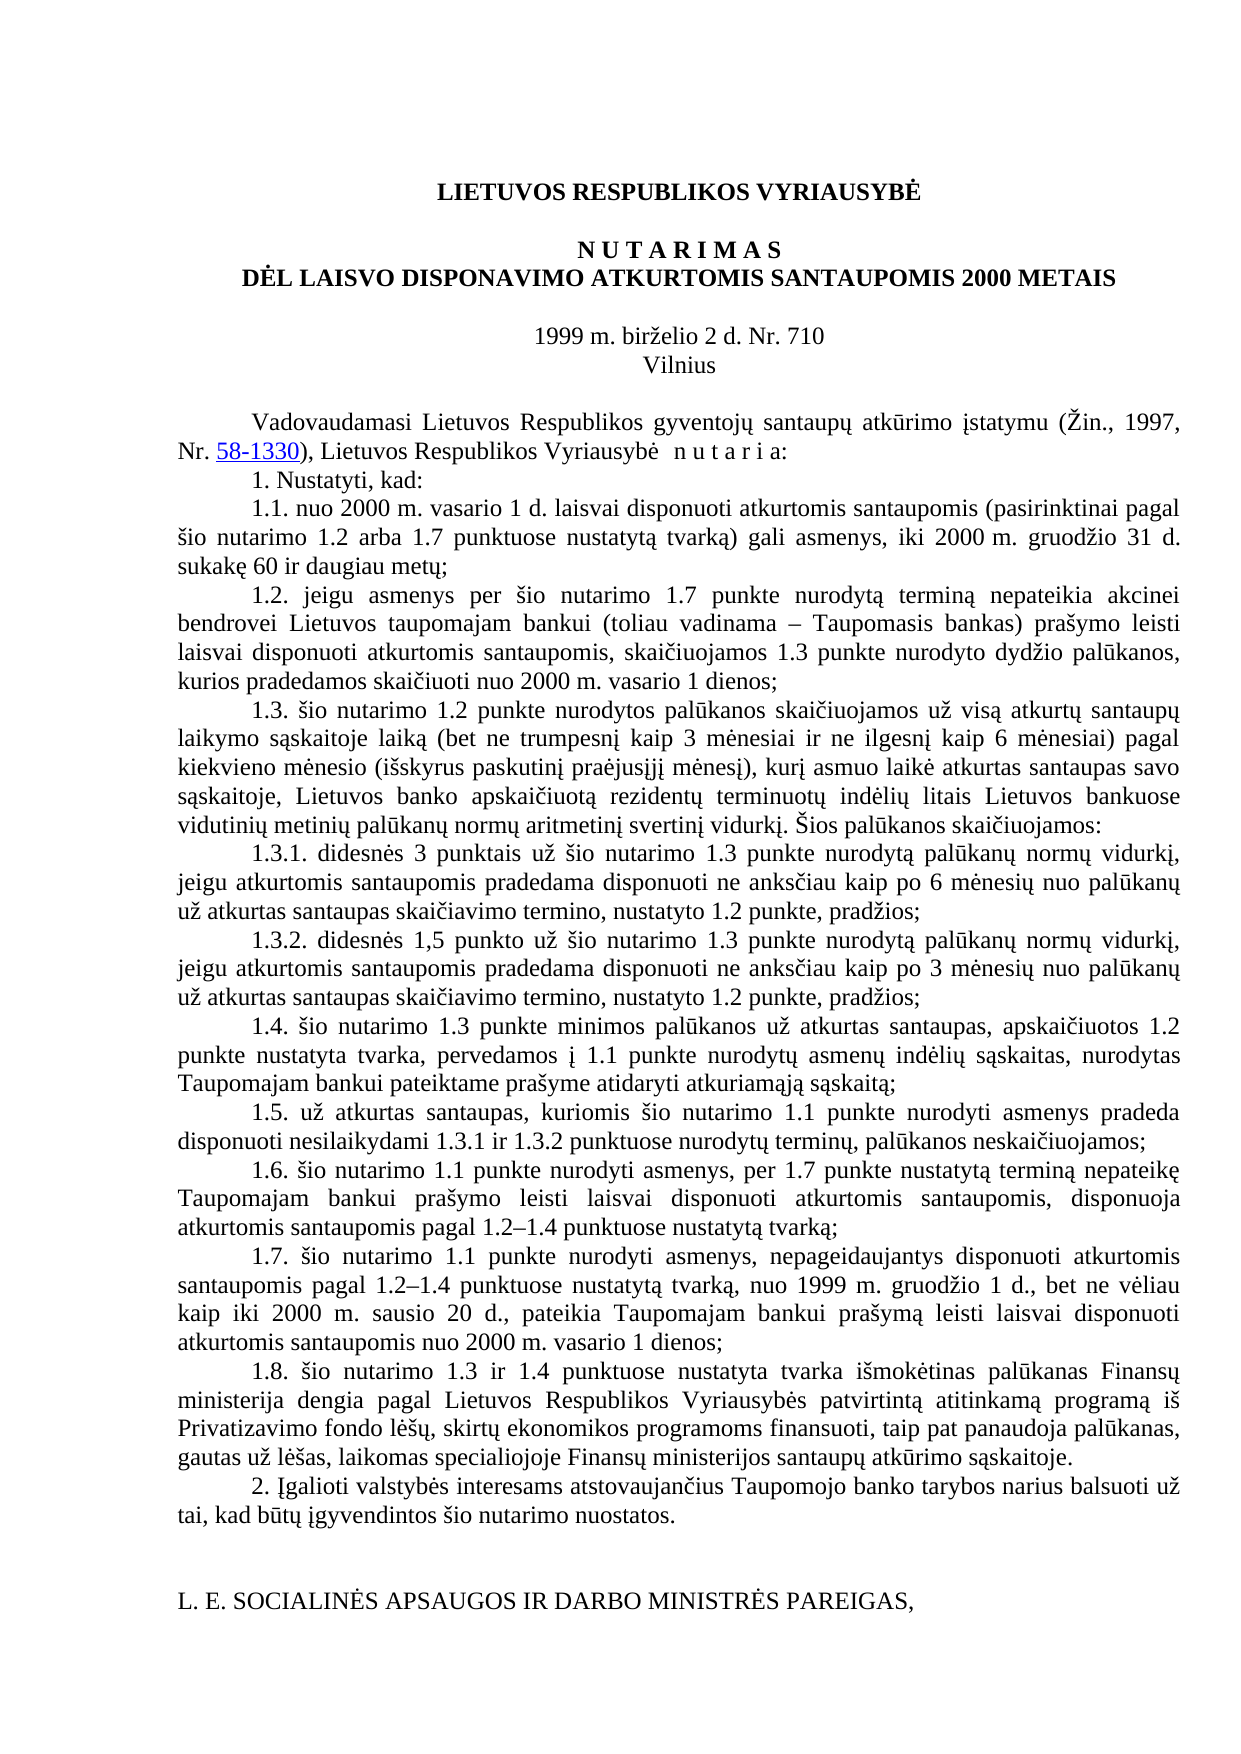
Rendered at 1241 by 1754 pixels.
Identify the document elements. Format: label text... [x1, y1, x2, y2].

text Vadovaudamasi Lietuvos Respublikos gyventojų santaupų atkūrimo įstatymu (Žin., 1997, Nr. 58-1330), Lietuvos Respublikos Vyriausybė nutaria: [177, 407, 1181, 465]
text 1.2. jeigu asmenys per šio nutarimo 1.7 punkte nurodytą terminą nepateikia akcinei bendrovei Lietuvos taupomajam bankui (toliau vadinama – Taupomasis bankas) prašymo leisti laisvai disponuoti atkurtomis santaupomis, skaičiuojamos 1.3 punkte nurodyto dydžio palūkanos, kurios pradedamos skaičiuoti nuo 2000 m. vasario 1 dienos; [177, 580, 1181, 695]
text 1.3.1. didesnės 3 punktais už šio nutarimo 1.3 punkte nurodytą palūkanų normų vidurkį, jeigu atkurtomis santaupomis pradedama disponuoti ne anksčiau kaip po 6 mėnesių nuo palūkanų už atkurtas santaupas skaičiavimo termino, nustatyto 1.2 punkte, pradžios; [177, 838, 1181, 925]
text 1. Nustatyti, kad: [177, 465, 1181, 493]
text 1.3. šio nutarimo 1.2 punkte nurodytos palūkanos skaičiuojamos už visą atkurtų santaupų laikymo sąskaitoje laiką (bet ne trumpesnį kaip 3 mėnesiai ir ne ilgesnį kaip 6 mėnesiai) pagal kiekvieno mėnesio (išskyrus paskutinį praėjusįjį mėnesį), kurį asmuo laikė atkurtas santaupas savo sąskaitoje, Lietuvos banko apskaičiuotą rezidentų terminuotų indėlių litais Lietuvos bankuose vidutinių metinių palūkanų normų aritmetinį svertinį vidurkį. Šios palūkanos skaičiuojamos: [177, 695, 1181, 838]
text LIETUVOS RESPUBLIKOS VYRIAUSYBĖ [177, 177, 1181, 206]
text L. E. SOCIALINĖS APSAUGOS IR DARBO MINISTRĖS PAREIGAS, [177, 1586, 1181, 1615]
text 1.5. už atkurtas santaupas, kuriomis šio nutarimo 1.1 punkte nurodyti asmenys pradeda disponuoti nesilaikydami 1.3.1 ir 1.3.2 punktuose nurodytų terminų, palūkanos neskaičiuojamos; [177, 1097, 1181, 1155]
text 1.7. šio nutarimo 1.1 punkte nurodyti asmenys, nepageidaujantys disponuoti atkurtomis santaupomis pagal 1.2–1.4 punktuose nustatytą tvarką, nuo 1999 m. gruodžio 1 d., bet ne vėliau kaip iki 2000 m. sausio 20 d., pateikia Taupomajam bankui prašymą leisti laisvai disponuoti atkurtomis santaupomis nuo 2000 m. vasario 1 dienos; [177, 1241, 1181, 1356]
text 1.4. šio nutarimo 1.3 punkte minimos palūkanos už atkurtas santaupas, apskaičiuotos 1.2 punkte nustatyta tvarka, pervedamos į 1.1 punkte nurodytų asmenų indėlių sąskaitas, nurodytas Taupomajam bankui pateiktame prašyme atidaryti atkuriamąją sąskaitą; [177, 1011, 1181, 1097]
text Vilnius [177, 350, 1181, 378]
text DĖL LAISVO DISPONAVIMO ATKURTOMIS SANTAUPOMIS 2000 METAIS [177, 263, 1181, 292]
text 1.3.2. didesnės 1,5 punkto už šio nutarimo 1.3 punkte nurodytą palūkanų normų vidurkį, jeigu atkurtomis santaupomis pradedama disponuoti ne anksčiau kaip po 3 mėnesių nuo palūkanų už atkurtas santaupas skaičiavimo termino, nustatyto 1.2 punkte, pradžios; [177, 925, 1181, 1011]
text 2. Įgalioti valstybės interesams atstovaujančius Taupomojo banko tarybos narius balsuoti už tai, kad būtų įgyvendintos šio nutarimo nuostatos. [177, 1471, 1181, 1528]
text 1.8. šio nutarimo 1.3 ir 1.4 punktuose nustatyta tvarka išmokėtinas palūkanas Finansų ministerija dengia pagal Lietuvos Respublikos Vyriausybės patvirtintą atitinkamą programą iš Privatizavimo fondo lėšų, skirtų ekonomikos programoms finansuoti, taip pat panaudoja palūkanas, gautas už lėšas, laikomas specialiojoje Finansų ministerijos santaupų atkūrimo sąskaitoje. [177, 1356, 1181, 1471]
text 1999 m. birželio 2 d. Nr. 710 [177, 321, 1181, 350]
text 1.1. nuo 2000 m. vasario 1 d. laisvai disponuoti atkurtomis santaupomis (pasirinktinai pagal šio nutarimo 1.2 arba 1.7 punktuose nustatytą tvarką) gali asmenys, iki 2000 m. gruodžio 31 d. sukakę 60 ir daugiau metų; [177, 493, 1181, 580]
text N U T A R I M A S [177, 235, 1181, 263]
text 1.6. šio nutarimo 1.1 punkte nurodyti asmenys, per 1.7 punkte nustatytą terminą nepateikę Taupomajam bankui prašymo leisti laisvai disponuoti atkurtomis santaupomis, disponuoja atkurtomis santaupomis pagal 1.2–1.4 punktuose nustatytą tvarką; [177, 1155, 1181, 1241]
